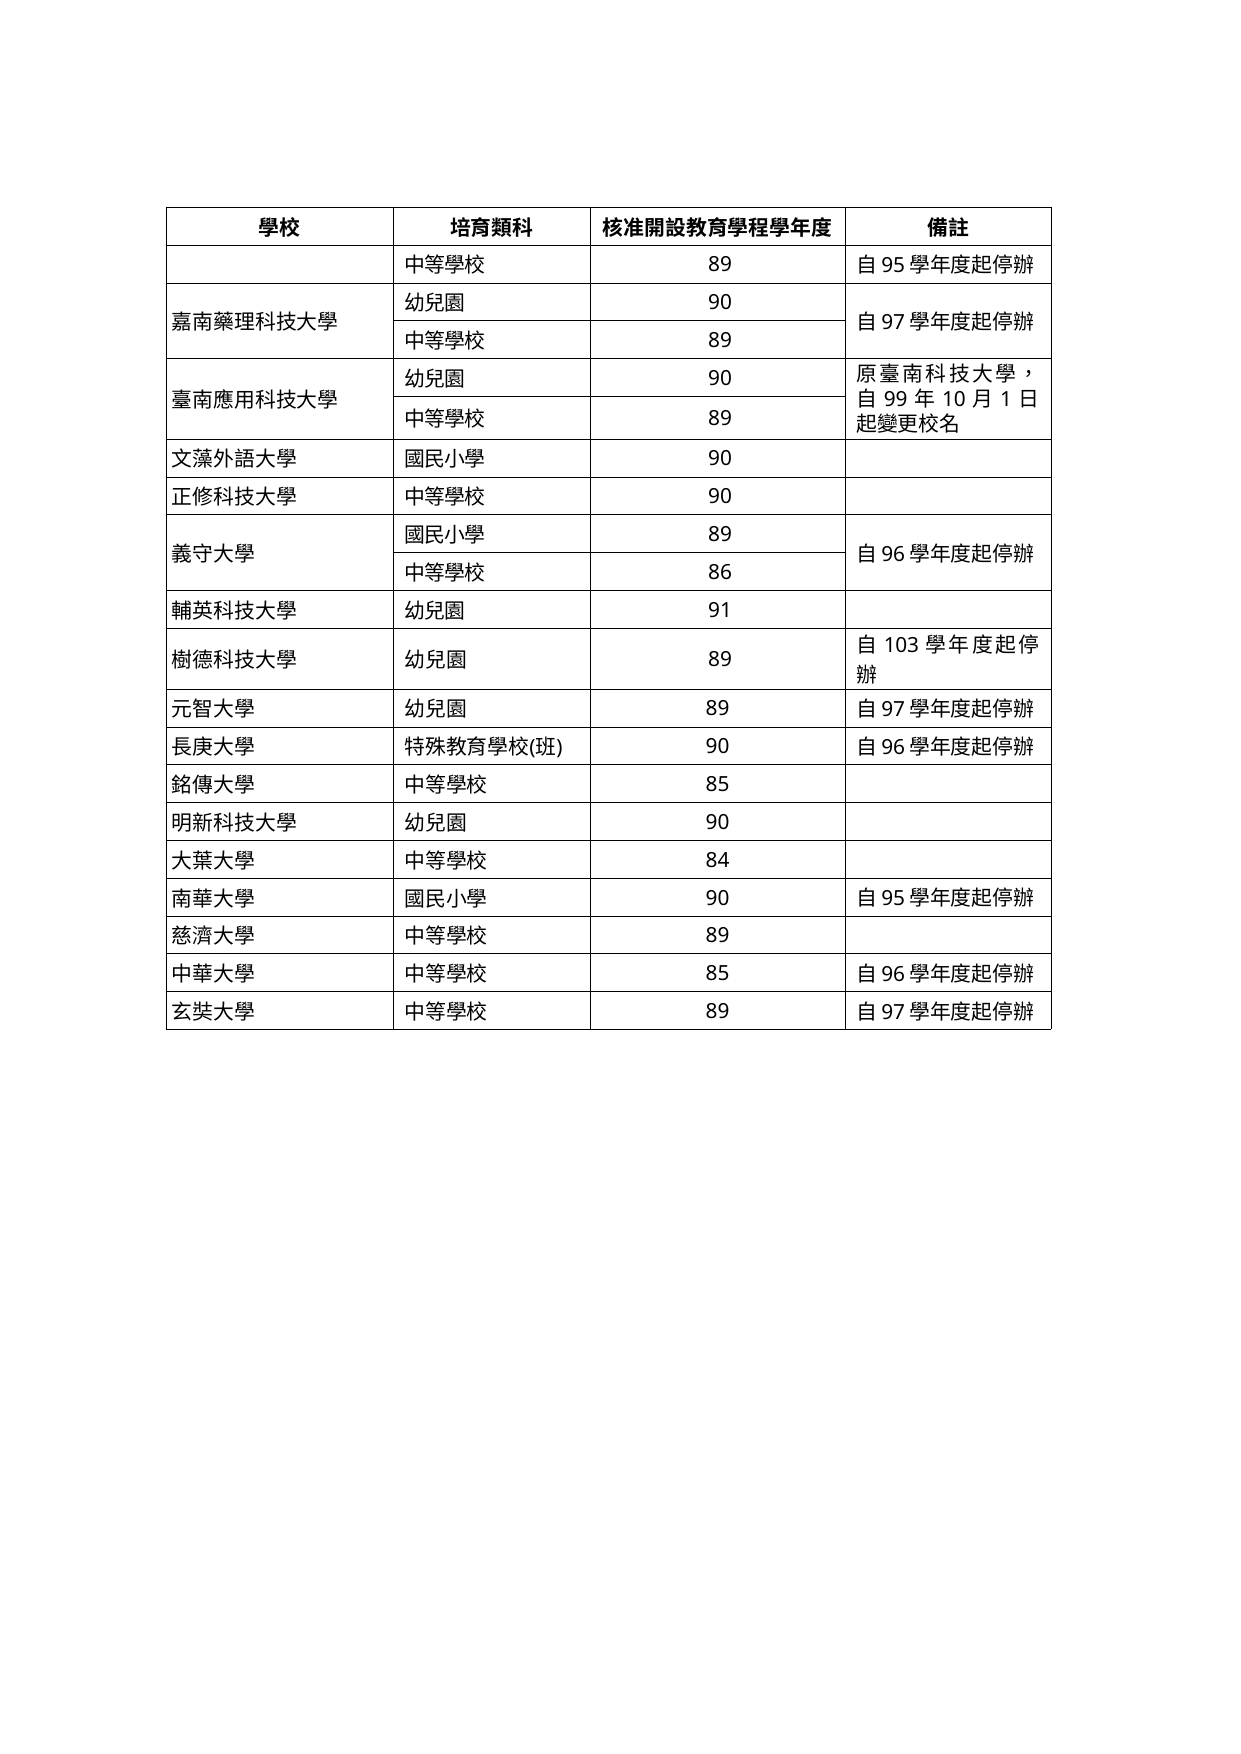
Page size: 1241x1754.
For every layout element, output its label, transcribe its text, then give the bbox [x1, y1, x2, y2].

table_cell 89 [591, 992, 845, 1029]
table_cell 85 [591, 765, 845, 802]
table_cell 自95學年度起停辦 [846, 246, 1051, 282]
table_cell 89 [591, 321, 845, 358]
table_cell 中等學校 [394, 841, 590, 878]
table_cell 明新科技大學 [167, 803, 393, 840]
table_cell 90 [591, 728, 845, 764]
table_cell 89 [591, 629, 845, 689]
table_cell 國民小學 [394, 879, 590, 916]
table_cell 中等學校 [394, 765, 590, 802]
table_cell 中等學校 [394, 553, 590, 590]
table_cell 84 [591, 841, 845, 878]
table_cell 91 [591, 591, 845, 628]
table_cell 90 [591, 478, 845, 514]
table_cell 中等學校 [394, 397, 590, 438]
table_cell 89 [591, 690, 845, 726]
table_cell 90 [591, 879, 845, 916]
table_cell 自96學年度起停辦 [846, 515, 1051, 590]
table_cell 89 [591, 397, 845, 438]
table_cell 85 [591, 954, 845, 991]
table_cell 幼兒園 [394, 591, 590, 628]
table_cell [846, 917, 1051, 953]
table_cell 中等學校 [394, 954, 590, 991]
table_cell [846, 841, 1051, 878]
table_cell 銘傳大學 [167, 765, 393, 802]
table_cell [846, 591, 1051, 628]
table_cell 自97學年度起停辦 [846, 690, 1051, 726]
table_cell 自96學年度起停辦 [846, 728, 1051, 764]
table_header 核准開設教育學程學年度 [591, 208, 845, 244]
table_cell 自97學年度起停辦 [846, 284, 1051, 358]
table_cell 幼兒園 [394, 690, 590, 726]
table_cell 中等學校 [394, 246, 590, 282]
table_cell 中等學校 [394, 992, 590, 1029]
table_cell 自96學年度起停辦 [846, 954, 1051, 991]
table_cell 89 [591, 515, 845, 552]
table_cell 幼兒園 [394, 359, 590, 396]
table_cell 自103學年度起停辦 [846, 629, 1051, 689]
table_cell 中等學校 [394, 321, 590, 358]
table_cell 90 [591, 359, 845, 396]
table_cell [846, 803, 1051, 840]
table_header 學校 [167, 208, 393, 244]
table_cell [846, 478, 1051, 514]
table_cell 自97學年度起停辦 [846, 992, 1051, 1029]
table_cell 玄奘大學 [167, 992, 393, 1029]
table_cell 特殊教育學校(班) [394, 728, 590, 764]
table_cell [846, 765, 1051, 802]
table_header 備註 [846, 208, 1051, 244]
table_cell 大葉大學 [167, 841, 393, 878]
table_cell 幼兒園 [394, 629, 590, 689]
table_cell 樹德科技大學 [167, 629, 393, 689]
table_cell 南華大學 [167, 879, 393, 916]
table_cell 原臺南科技大學，自99年10月1日起變更校名 [846, 359, 1051, 438]
table_cell 自95學年度起停辦 [846, 879, 1051, 916]
table_cell 幼兒園 [394, 284, 590, 320]
table_cell 幼兒園 [394, 803, 590, 840]
table_cell 89 [591, 917, 845, 953]
table_cell 嘉南藥理科技大學 [167, 284, 393, 358]
table_cell 義守大學 [167, 515, 393, 590]
table_cell 正修科技大學 [167, 478, 393, 514]
table_cell 中華大學 [167, 954, 393, 991]
table_header 培育類科 [394, 208, 590, 244]
table_cell 慈濟大學 [167, 917, 393, 953]
table_cell 元智大學 [167, 690, 393, 726]
table_cell 臺南應用科技大學 [167, 359, 393, 438]
table_cell 國民小學 [394, 440, 590, 476]
table_cell 中等學校 [394, 478, 590, 514]
table_cell 輔英科技大學 [167, 591, 393, 628]
table_cell [846, 440, 1051, 476]
table_cell 90 [591, 440, 845, 476]
table_cell 文藻外語大學 [167, 440, 393, 476]
table_cell 89 [591, 246, 845, 282]
table_cell 長庚大學 [167, 728, 393, 764]
table_cell 90 [591, 803, 845, 840]
table_cell 90 [591, 284, 845, 320]
table_cell 中等學校 [394, 917, 590, 953]
table_cell 國民小學 [394, 515, 590, 552]
table_cell 86 [591, 553, 845, 590]
table_cell [167, 246, 393, 282]
